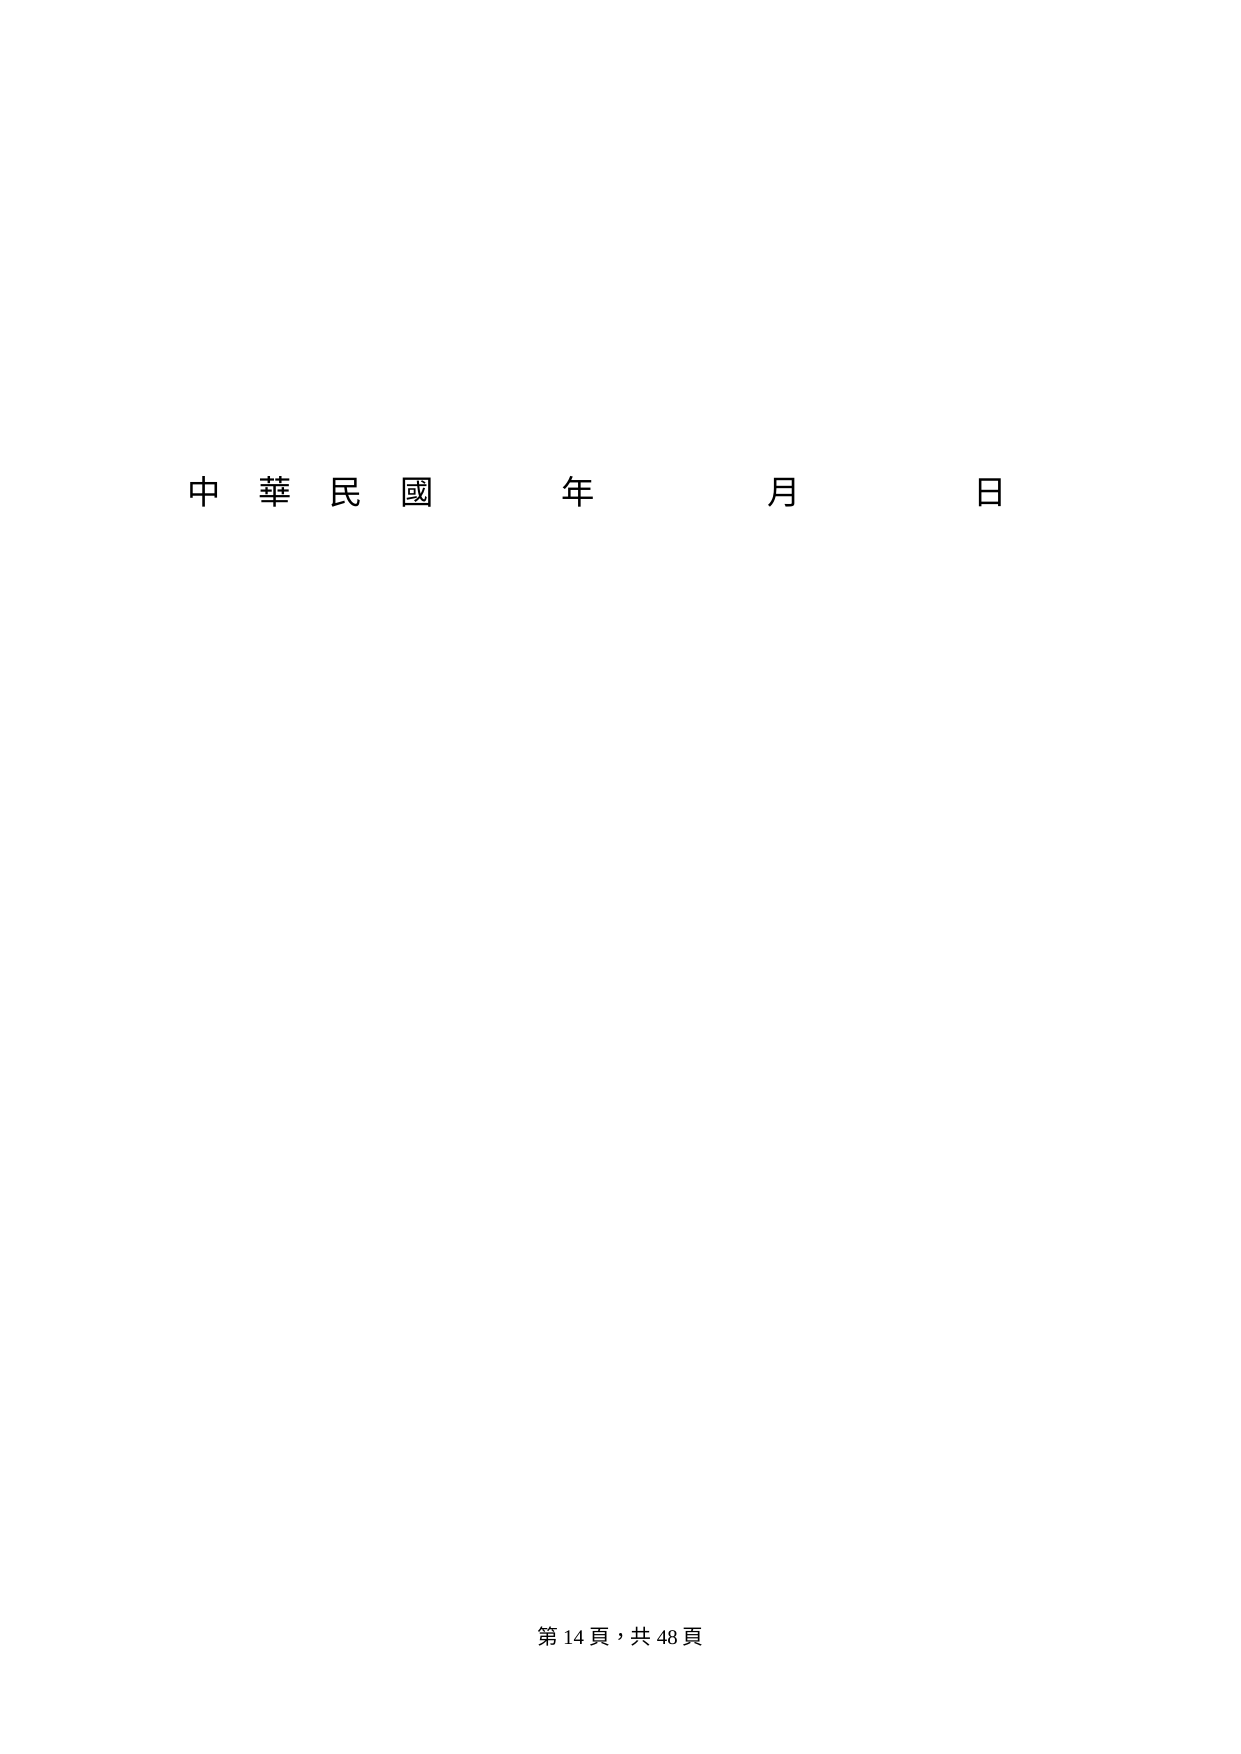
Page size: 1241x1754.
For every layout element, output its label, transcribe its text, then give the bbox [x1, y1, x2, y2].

text 中華民國 年 月 日 [187, 464, 1053, 514]
